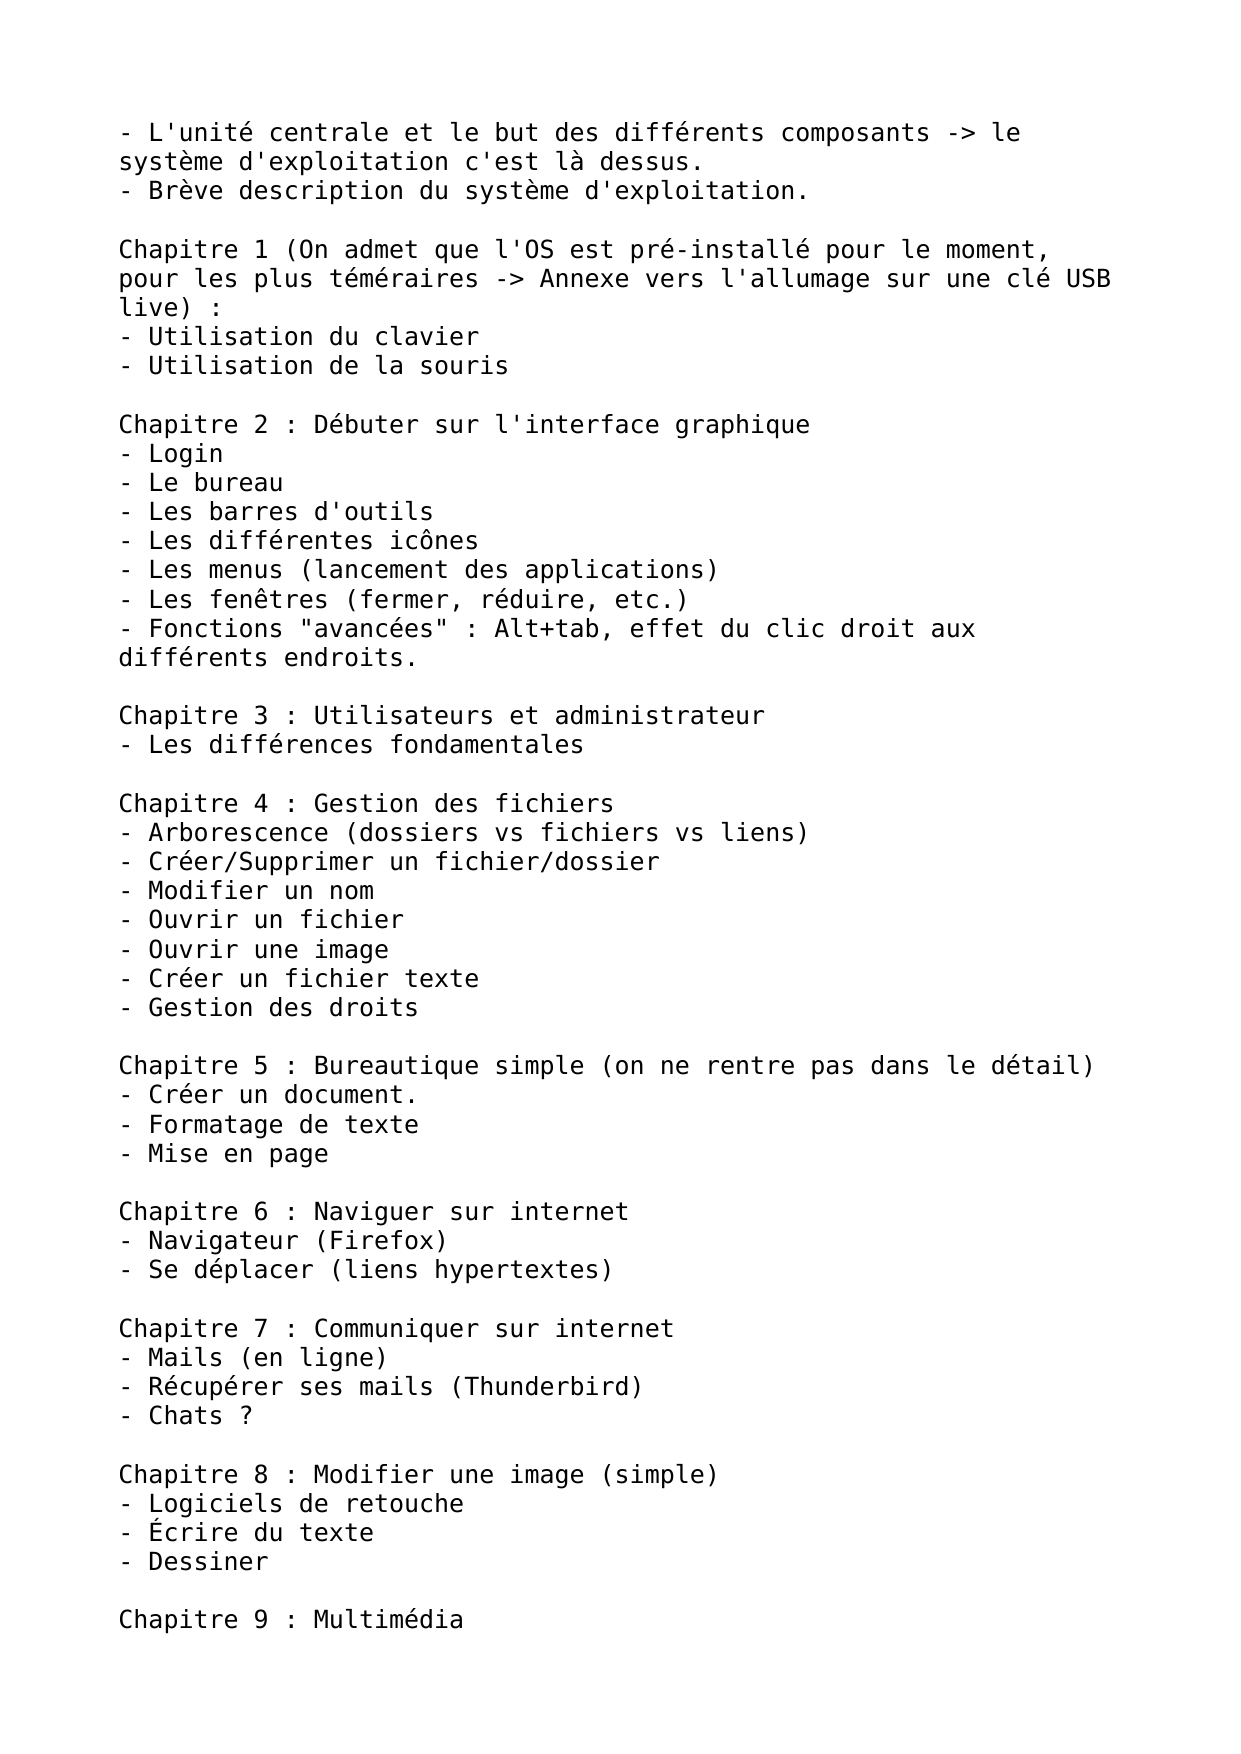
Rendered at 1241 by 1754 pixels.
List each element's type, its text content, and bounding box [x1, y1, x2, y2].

text - L'unité centrale et le but des différents composants -> le système d'exploitation c'est là dessus. - Brève description du système d'exploitation. Chapitre 1 (On admet que l'OS est pré-installé pour le moment, pour les plus téméraires -> Annexe vers l'allumage sur une clé USB live) : - Utilisation du clavier - Utilisation de la souris Chapitre 2 : Débuter sur l'interface graphique - Login - Le bureau - Les barres d'outils - Les différentes icônes - Les menus (lancement des applications) - Les fenêtres (fermer, réduire, etc.) - Fonctions "avancées" : Alt+tab, effet du clic droit aux différents endroits. Chapitre 3 : Utilisateurs et administrateur - Les différences fondamentales Chapitre 4 : Gestion des fichiers - Arborescence (dossiers vs fichiers vs liens) - Créer/Supprimer un fichier/dossier - Modifier un nom - Ouvrir un fichier - Ouvrir une image - Créer un fichier texte - Gestion des droits Chapitre 5 : Bureautique simple (on ne rentre pas dans le détail) - Créer un document. - Formatage de texte - Mise en page Chapitre 6 : Naviguer sur internet - Navigateur (Firefox) - Se déplacer (liens hypertextes) Chapitre 7 : Communiquer sur internet - Mails (en ligne) - Récupérer ses mails (Thunderbird) - Chats ? Chapitre 8 : Modifier une image (simple) - Logiciels de retouche - Écrire du texte - Dessiner Chapitre 9 : Multimédia [118, 118, 1122, 1635]
